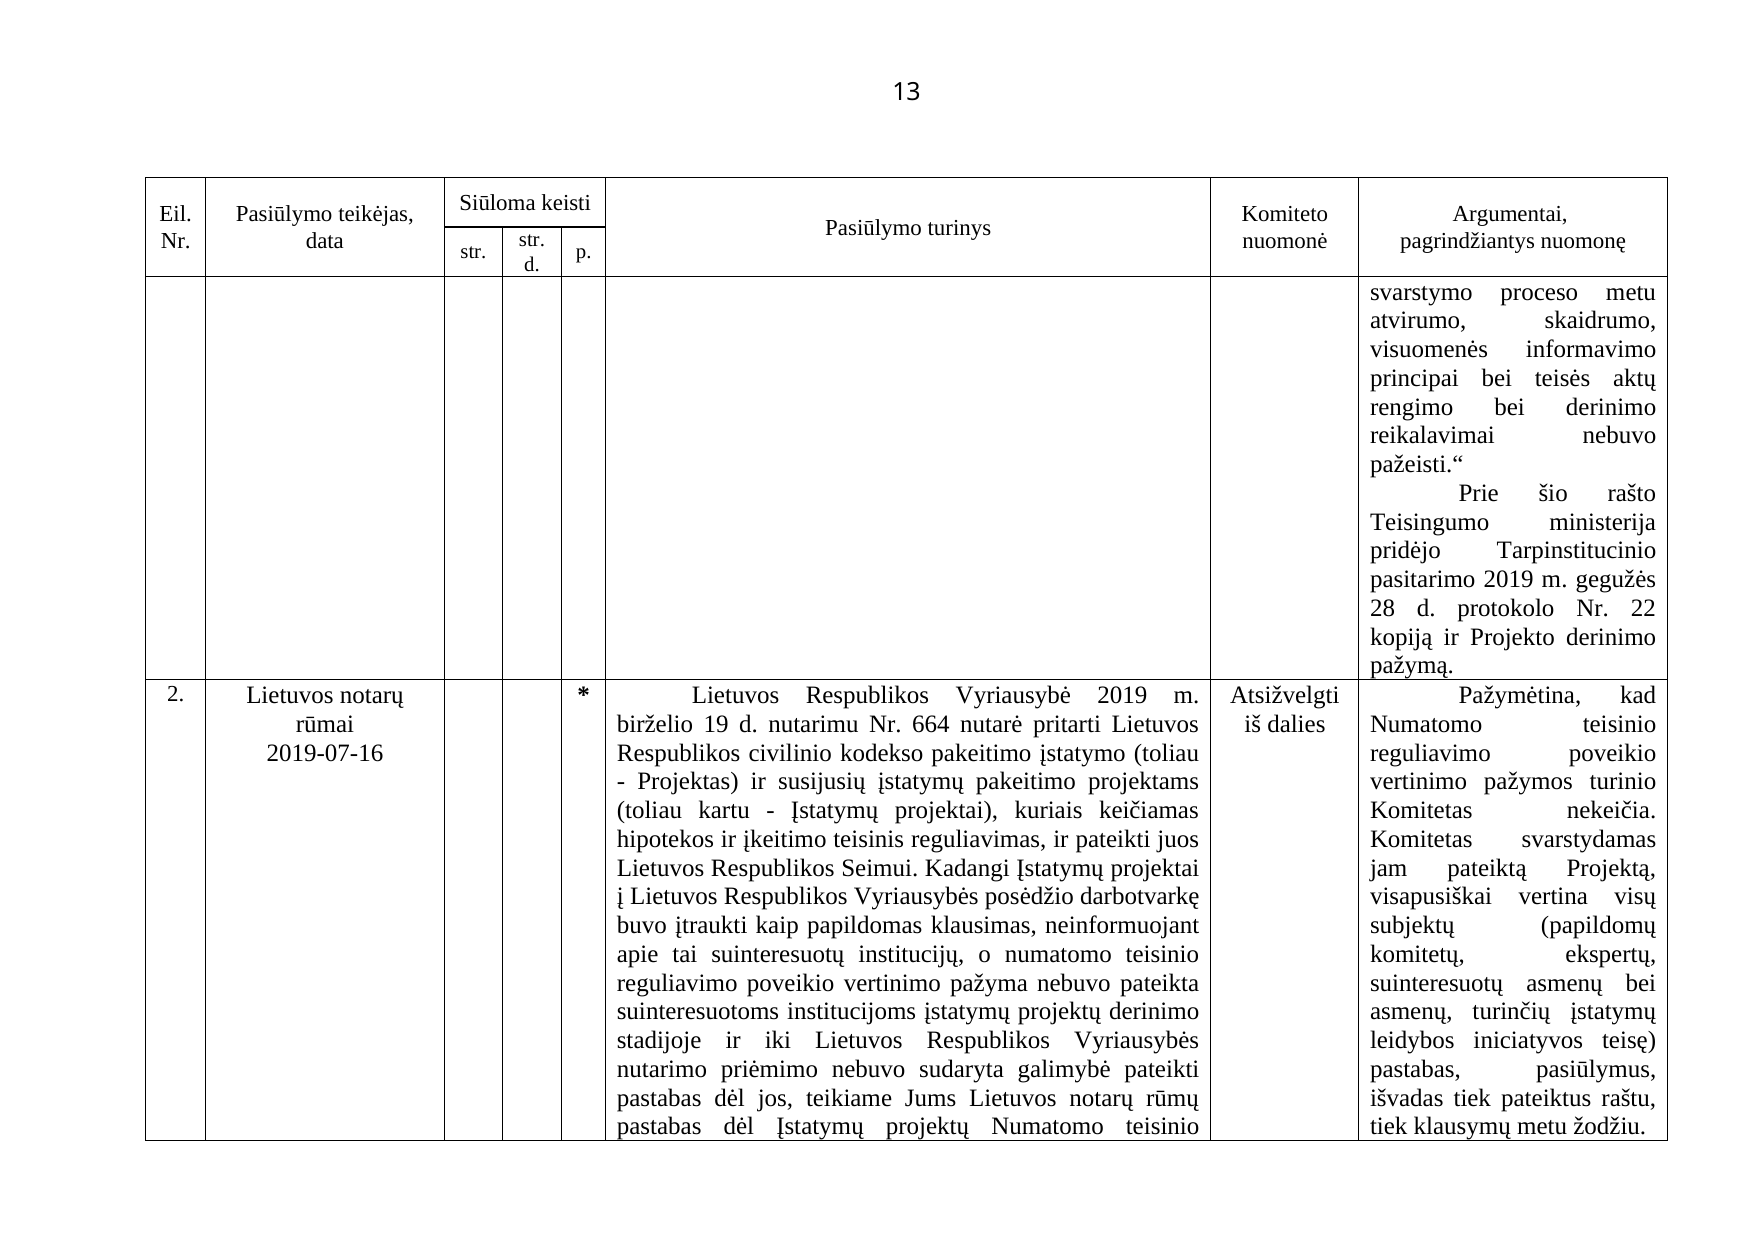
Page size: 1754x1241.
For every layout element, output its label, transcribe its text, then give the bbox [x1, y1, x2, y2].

table_cell [206, 277, 444, 679]
table_cell * [562, 680, 605, 1140]
table_header Komiteto nuomonė [1211, 178, 1358, 276]
table_cell Pažymėtina, kad Numatomo teisinio reguliavimo poveikio vertinimo pažymos turinio Komitetas nekeičia. Komitetas svarstydamas jam pateiktą Projektą, visapusiškai vertina visų subjektų (papildomų komitetų, ekspertų, suinteresuotų asmenų bei asmenų, turinčių įstatymų leidybos iniciatyvos teisę) pastabas, pasiūlymus, išvadas tiek pateiktus raštu, tiek klausymų metu žodžiu. [1359, 680, 1667, 1140]
table_cell str. [445, 228, 502, 276]
table_cell [503, 680, 561, 1140]
table_header Argumentai, pagrindžiantys nuomonę [1359, 178, 1667, 276]
table_cell [445, 680, 502, 1140]
table_cell [1211, 277, 1358, 679]
table_header Siūloma keisti [445, 178, 605, 226]
table_cell [146, 277, 205, 679]
table_cell Atsižvelgti iš dalies [1211, 680, 1358, 1140]
table_cell Lietuvos Respublikos Vyriausybė 2019 m. birželio 19 d. nutarimu Nr. 664 nutarė pritarti Lietuvos Respublikos civilinio kodekso pakeitimo įstatymo (toliau - Projektas) ir susijusių įstatymų pakeitimo projektams (toliau kartu - Įstatymų projektai), kuriais keičiamas hipotekos ir įkeitimo teisinis reguliavimas, ir pateikti juos Lietuvos Respublikos Seimui. Kadangi Įstatymų projektai į Lietuvos Respublikos Vyriausybės posėdžio darbotvarkę buvo įtraukti kaip papildomas klausimas, neinformuojant apie tai suinteresuotų institucijų, o numatomo teisinio reguliavimo poveikio vertinimo pažyma nebuvo pateikta suinteresuotoms institucijoms įstatymų projektų derinimo stadijoje ir iki Lietuvos Respublikos Vyriausybės nutarimo priėmimo nebuvo sudaryta galimybė pateikti pastabas dėl jos, teikiame Jums Lietuvos notarų rūmų pastabas dėl Įstatymų projektų Numatomo teisinio [606, 680, 1210, 1140]
table_header Pasiūlymo teikėjas, data [206, 178, 444, 276]
table_cell 2. [146, 680, 205, 1140]
table_cell [562, 277, 605, 679]
table_cell [606, 277, 1210, 679]
table_cell str. d. [503, 228, 561, 276]
table_cell Lietuvos notarų rūmai 2019-07-16 [206, 680, 444, 1140]
table_header Pasiūlymo turinys [606, 178, 1210, 276]
table_cell [445, 277, 502, 679]
table_cell p. [562, 228, 605, 276]
table_header Eil. Nr. [146, 178, 205, 276]
table_cell [503, 277, 561, 679]
table_cell Komitetas svarstydamas jam pateiktą Projektą, visapusiškai vertina visų subjektų (papildomų komitetų, ekspertų, suinteresuotų asmenų bei asmenų, turinčių įstatymų leidybos iniciatyvos teisę) pastabas, pasiūlymus, išvadas tiek pateiktus raštu, tiek klausymų metu žodžiu. Teisingumo ministerija, vykdydama Ministro Pirmininko pavedimą, įformintą Vyriausybės kanclerio 2019-07-19 rezoliucija Nr. S-2503, ir susipažinusi su Lietuvos notarų rūmų (toliau – Rūmai) 2019-07-15 raštu Nr. S-371 (toliau – Raštas), pateikė savo paaiškinimus: „-2019 m. gegužės 28 d. vyko Tarpinstitucinis pasitarimas, kuriame 16 darbotvarkės klausimu buvo svarstytas Lietuvos Respublikos civilinio kodekso kai kurių straipsnių pakeitimo bei susijusių įstatymų pakeitimo projektų paketas (toliau – Projektas) (TAP-19-714) (TAIS 18-12967(3); pasitarimo metu buvo nutarta pasiūlyti Teisingumo ministerijai įvertinti Vyriausybės kanceliarijos Teisės grupės ir Viešojo valdymo grupės, Finansų ministerijos ir Lietuvos notarų rūmų pastabas. Patikslintą projektą po 2 savaičių svarstyti Tarpinstituciniame pasitarime ir Vyriausybės pasitarime (2019 m. gegužės 28 d. protokolas Nr. 22); Teisingumo ministerija patikslino Projektą pagal Vyriausybės kanceliarijos Teisės grupės ir Viešojo valdymo grupės ir Finansų ministerijos pastabas, taip pat dar kartą įvertino Rūmų pateiktas pastabas bei papildė Projekto derinimo pažymą. Teisingumo ministerijos nuomone, daugiau pastabų, kurios, kaip teigiama Rūmų Rašte, nebuvo įvertintos, neliko, jų taip pat neįvardija ir patys Rūmai; Projekto tikslinimas užtruko ilgiau, nei Tarpinstitucinio pasitarimo protokoliniame sprendime numatytos 2 savaitės, todėl patikslintas Projektas buvo pateiktas svarstymui kiek įmanoma skubiau: 2019-06-14 buvo viešai paskelbtas Lietuvos Respublikos Seimo kanceliarijos teisės aktų informacinėje sistemoje (TAIS (18-12967(3)) ir įtrauktas į 2019 m. birželio 18 d. Tarpinstitucinį pasitarimą bei 2019 m. birželio 19 d. Lietuvos Respublikos Vyriausybės posėdį; vadovaujantis Vyriausybės darbo reglamento 18, 25, 26 ir 33 punktų nuostatomis, Rūmai nepatenka į sąvokos „išvadas teikiantys subjektai“ apimtį, todėl Teisingumo ministerija Vyriausybės darbo reglamento 33 punkte nurodyto pasitarimo neorganizavo, nes su išvadas teikiančiai subjektais Projektas suderintas. Atsižvelgdami į tai, kas išdėstyta, manome, kad Projekto derinimo ir svarstymo proceso metu atvirumo, skaidrumo, visuomenės informavimo principai bei teisės aktų rengimo bei derinimo reikalavimai nebuvo pažeisti.“ Prie šio rašto Teisingumo ministerija pridėjo Tarpinstitucinio pasitarimo 2019 m. gegužės 28 d. protokolo Nr. 22 kopiją ir Projekto derinimo pažymą. [1359, 277, 1667, 679]
